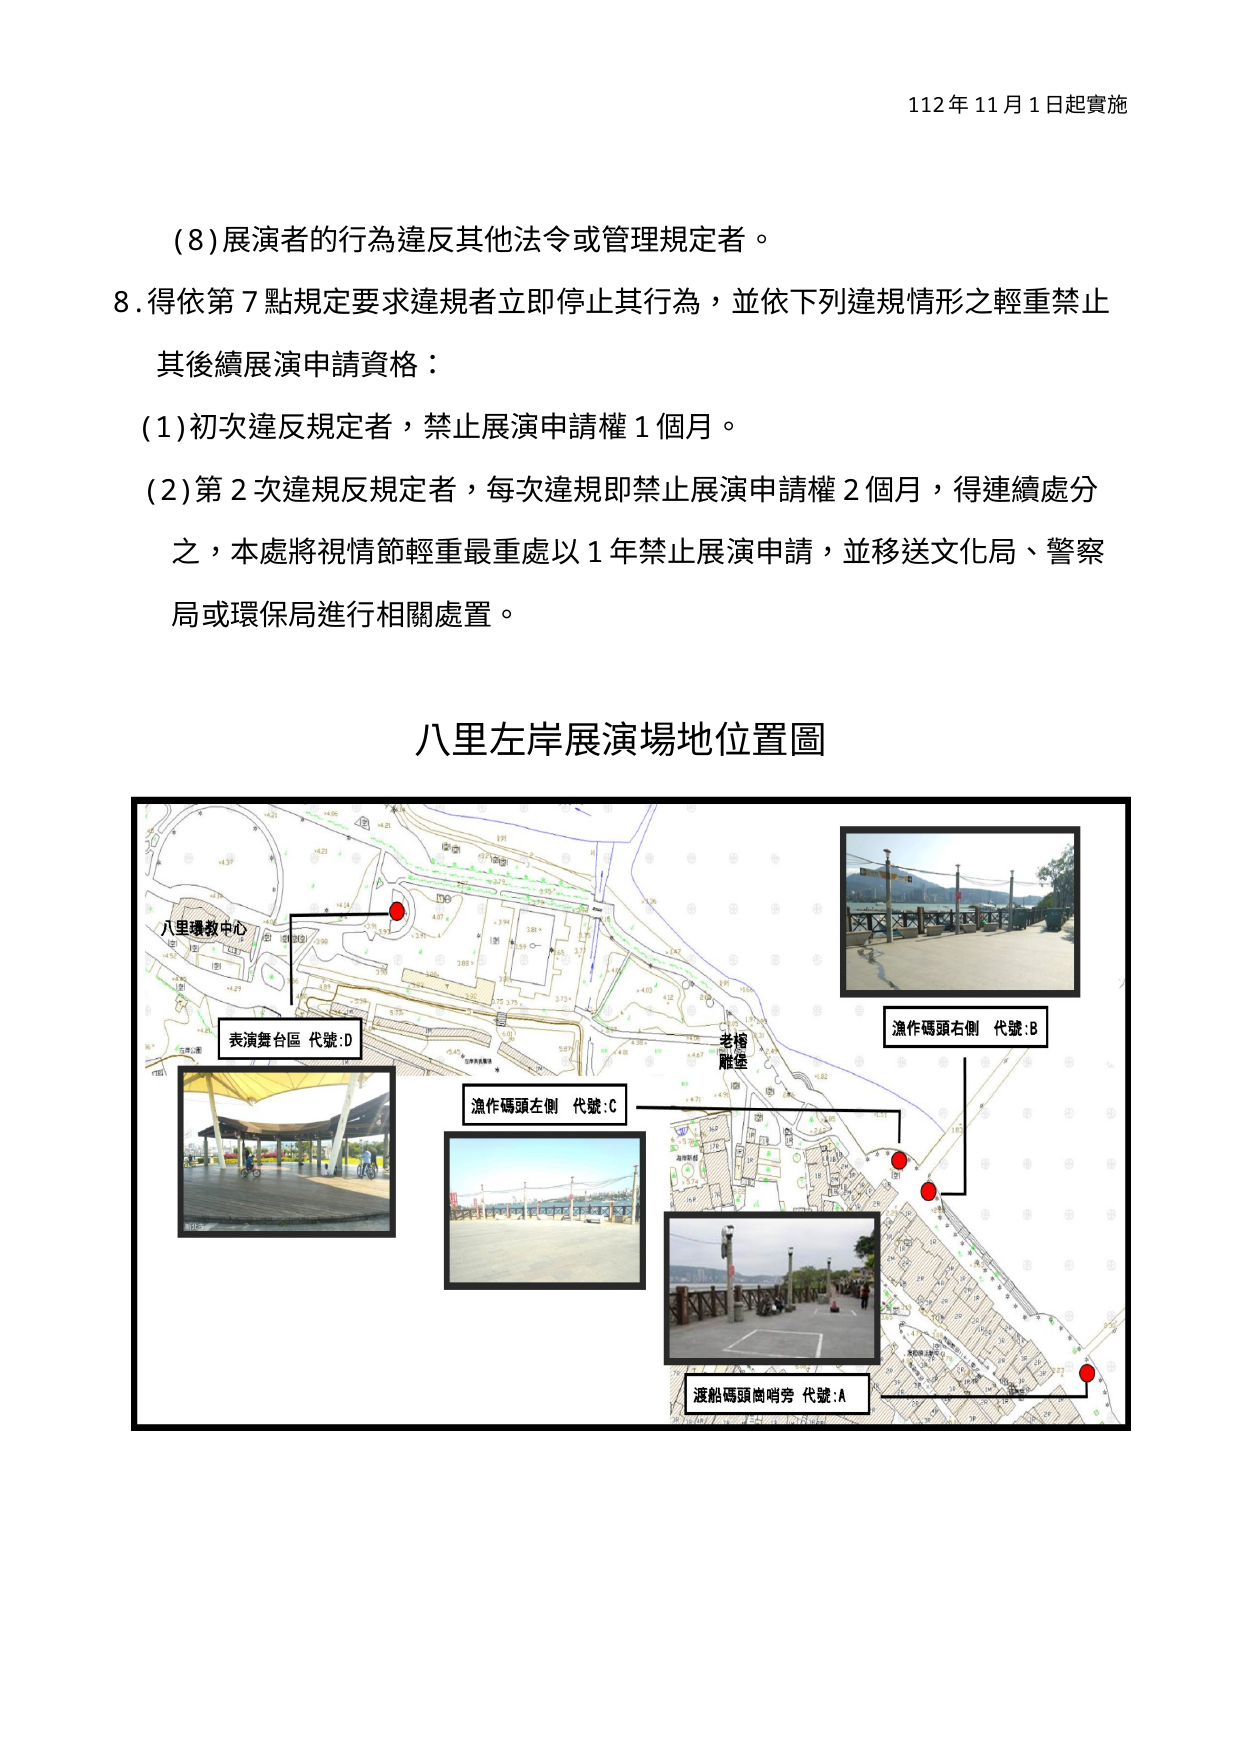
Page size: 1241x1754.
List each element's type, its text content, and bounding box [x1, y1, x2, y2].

text (1)初次違反規定者，禁止展演申請權1個月。 [137, 383, 1128, 446]
text 八里左岸展演場地位置圖 [112, 696, 1128, 758]
text (8)展演者的行為違反其他法令或管理規定者。 [169, 196, 1128, 258]
text 8.得依第7點規定要求違規者立即停止其行為，並依下列違規情形之輕重禁止其後續展演申請資格： [112, 258, 1128, 383]
text (2)第2次違規反規定者，每次違規即禁止展演申請權2個月，得連續處分之，本處將視情節輕重最重處以1年禁止展演申請，並移送文化局、警察局或環保局進行相關處置。 [142, 446, 1128, 633]
